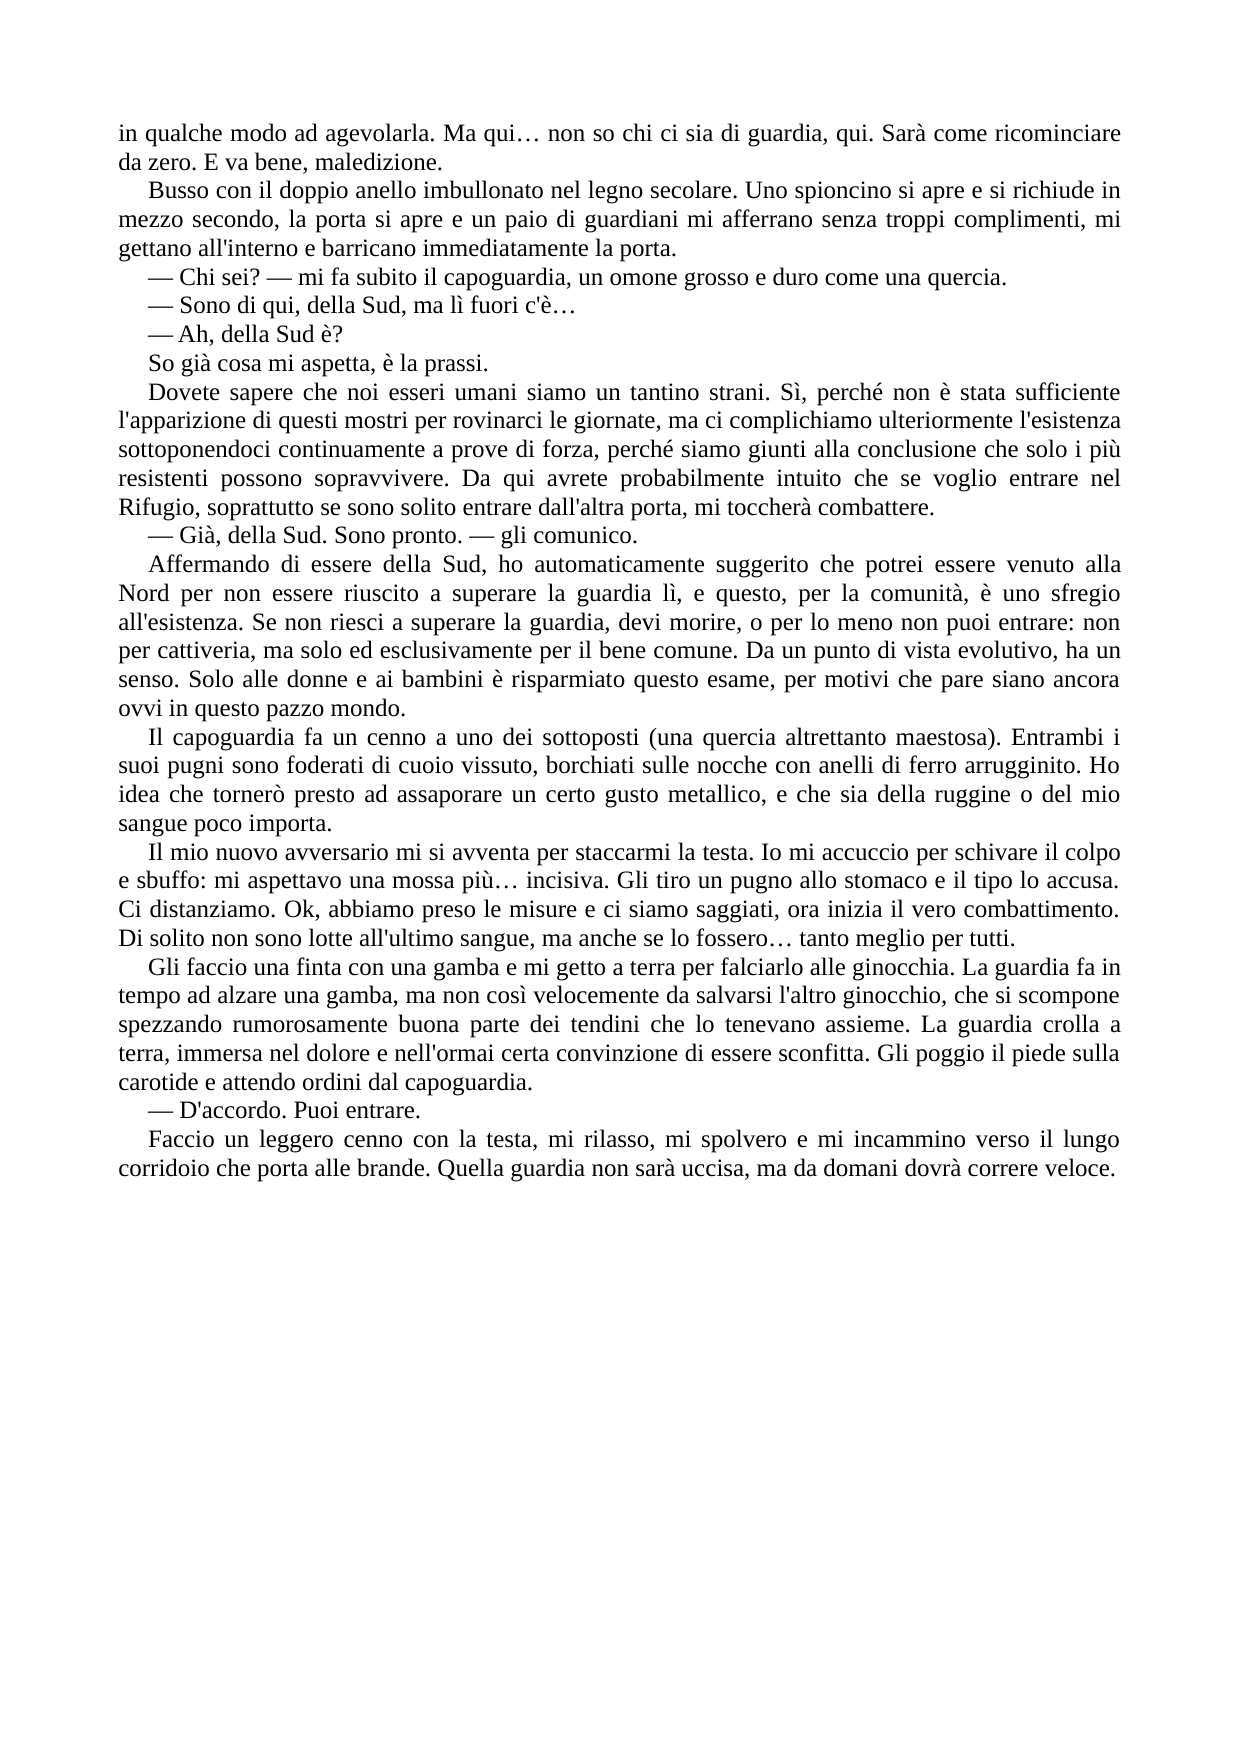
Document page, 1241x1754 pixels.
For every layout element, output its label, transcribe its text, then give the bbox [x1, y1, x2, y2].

text Il capoguardia fa un cenno a uno dei sottoposti (una quercia altrettanto maestosa). Entrambi i suoi pugni sono foderati di cuoio vissuto, borchiati sulle nocche con anelli di ferro arrugginito. Ho idea che tornerò presto ad assaporare un certo gusto metallico, e che sia della ruggine o del mio sangue poco importa. [118, 722, 1122, 837]
text Dovete sapere che noi esseri umani siamo un tantino strani. Sì, perché non è stata sufficiente l'apparizione di questi mostri per rovinarci le giornate, ma ci complichiamo ulteriormente l'esistenza sottoponendoci continuamente a prove di forza, perché siamo giunti alla conclusione che solo i più resistenti possono sopravvivere. Da qui avrete probabilmente intuito che se voglio entrare nel Rifugio, soprattutto se sono solito entrare dall'altra porta, mi toccherà combattere. [118, 377, 1122, 521]
text So già cosa mi aspetta, è la prassi. [118, 348, 1122, 377]
text Busso con il doppio anello imbullonato nel legno secolare. Uno spioncino si apre e si richiude in mezzo secondo, la porta si apre e un paio di guardiani mi afferrano senza troppi complimenti, mi gettano all'interno e barricano immediatamente la porta. [118, 176, 1122, 262]
text Faccio un leggero cenno con la testa, mi rilasso, mi spolvero e mi incammino verso il lungo corridoio che porta alle brande. Quella guardia non sarà uccisa, ma da domani dovrà correre veloce. [118, 1124, 1122, 1182]
text in qualche modo ad agevolarla. Ma qui… non so chi ci sia di guardia, qui. Sarà come ricominciare da zero. E va bene, maledizione. [118, 118, 1122, 176]
text — D'accordo. Puoi entrare. [118, 1096, 1122, 1124]
text — Sono di qui, della Sud, ma lì fuori c'è… [118, 291, 1122, 319]
text Affermando di essere della Sud, ho automaticamente suggerito che potrei essere venuto alla Nord per non essere riuscito a superare la guardia lì, e questo, per la comunità, è uno sfregio all'esistenza. Se non riesci a superare la guardia, devi morire, o per lo meno non puoi entrare: non per cattiveria, ma solo ed esclusivamente per il bene comune. Da un punto di vista evolutivo, ha un senso. Solo alle donne e ai bambini è risparmiato questo esame, per motivi che pare siano ancora ovvi in questo pazzo mondo. [118, 549, 1122, 722]
text — Chi sei? — mi fa subito il capoguardia, un omone grosso e duro come una quercia. [118, 262, 1122, 291]
text Gli faccio una finta con una gamba e mi getto a terra per falciarlo alle ginocchia. La guardia fa in tempo ad alzare una gamba, ma non così velocemente da salvarsi l'altro ginocchio, che si scompone spezzando rumorosamente buona parte dei tendini che lo tenevano assieme. La guardia crolla a terra, immersa nel dolore e nell'ormai certa convinzione di essere sconfitta. Gli poggio il piede sulla carotide e attendo ordini dal capoguardia. [118, 952, 1122, 1096]
text Il mio nuovo avversario mi si avventa per staccarmi la testa. Io mi accuccio per schivare il colpo e sbuffo: mi aspettavo una mossa più… incisiva. Gli tiro un pugno allo stomaco e il tipo lo accusa. Ci distanziamo. Ok, abbiamo preso le misure e ci siamo saggiati, ora inizia il vero combattimento. Di solito non sono lotte all'ultimo sangue, ma anche se lo fossero… tanto meglio per tutti. [118, 837, 1122, 952]
text — Già, della Sud. Sono pronto. — gli comunico. [118, 521, 1122, 549]
text — Ah, della Sud è? [118, 319, 1122, 348]
